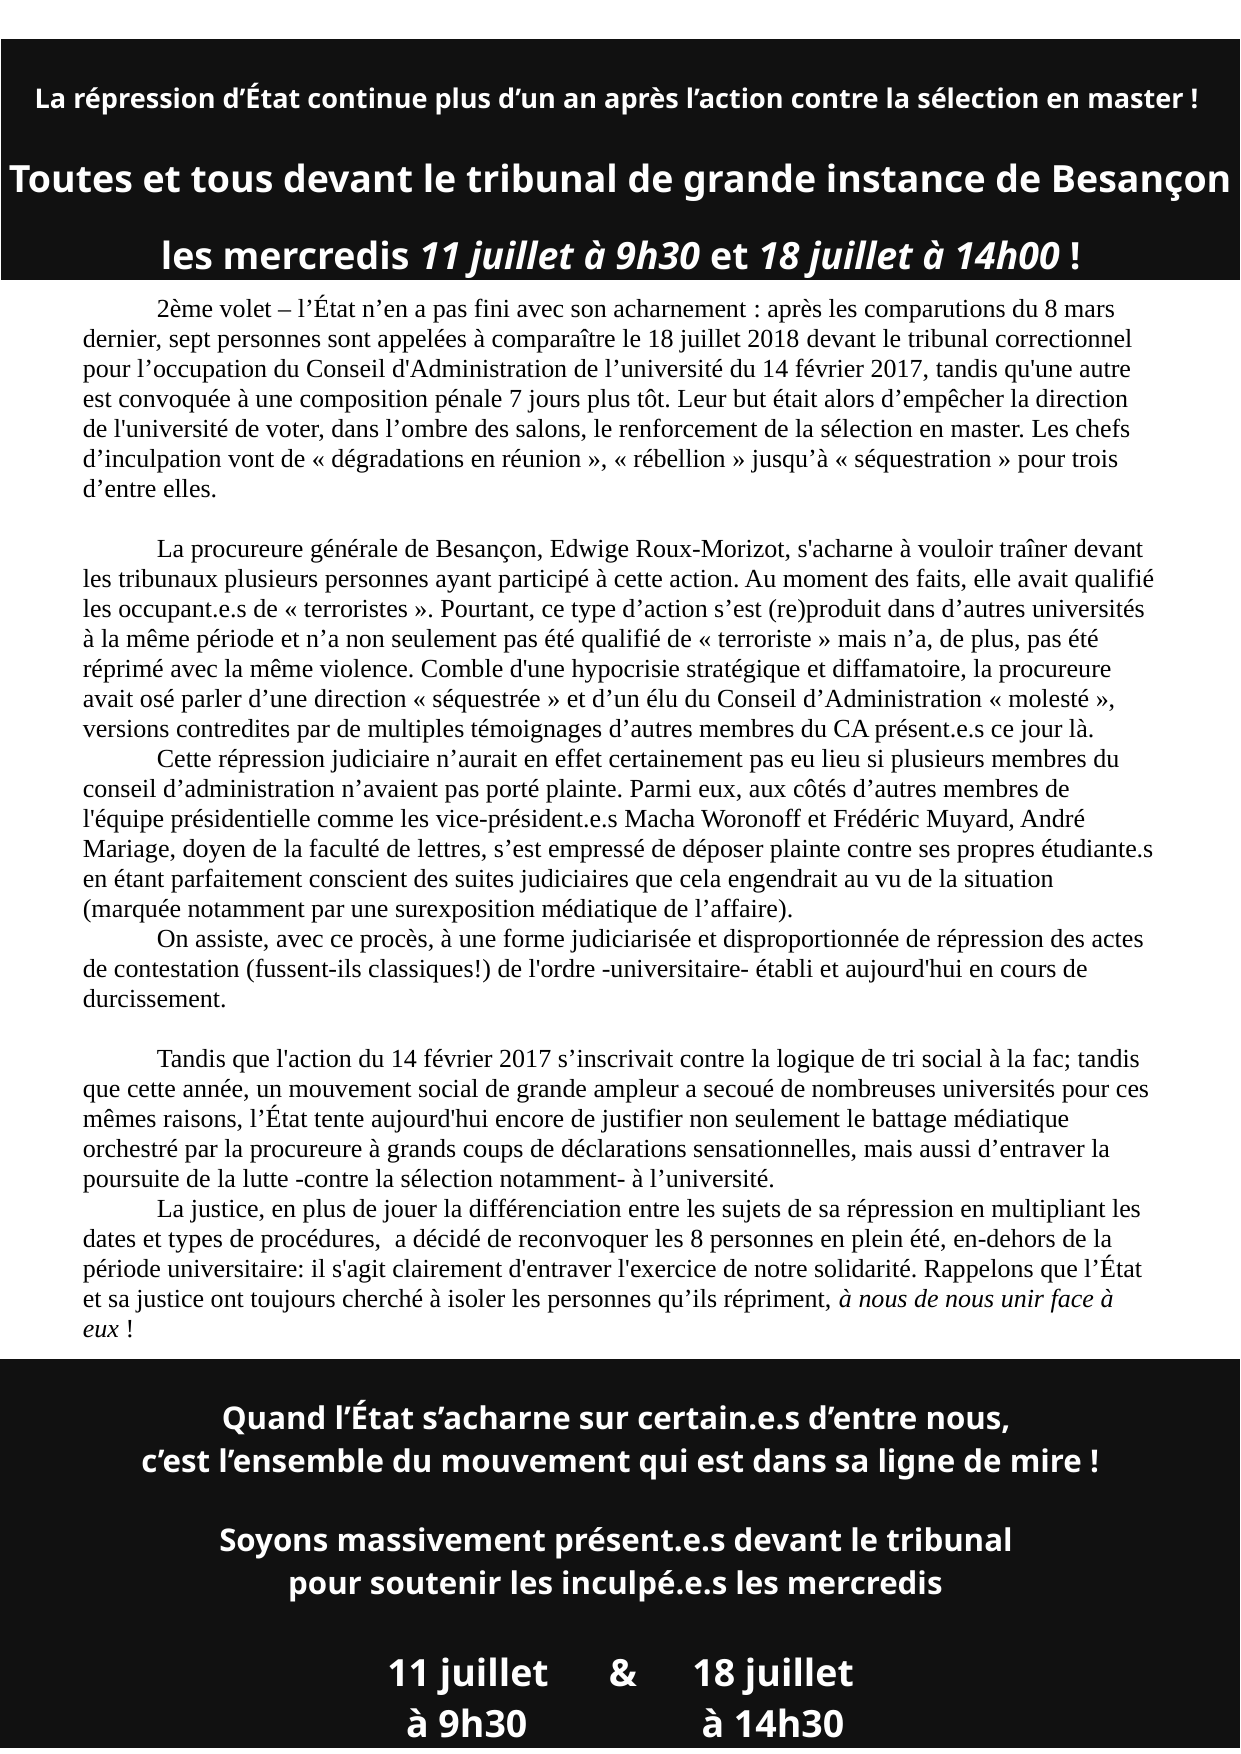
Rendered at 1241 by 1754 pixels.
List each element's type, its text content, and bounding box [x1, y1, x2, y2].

text 11 juillet & 18 juillet [0, 1646, 1240, 1697]
text Toutes et tous devant le tribunal de grande instance de Besançon [1, 153, 1240, 204]
text Quand l’État s’acharne sur certain.e.s d’entre nous, c’est l’ensemble du mouvement qui est dans sa ligne de mire ! [0, 1396, 1240, 1481]
text à 9h30 à 14h30 [0, 1697, 1240, 1748]
text 2ème volet – l’État n’en a pas fini avec son acharnement : après les comparutions du 8 mars dernier, sept personnes sont appelées à comparaître le 18 juillet 2018 devant le tribunal correctionnel pour l’occupation du Conseil d'Administration de l’université du 14 février 2017, tandis qu'une autre est convoquée à une composition pénale 7 jours plus tôt. Leur but était alors d’empêcher la direction de l'université de voter, dans l’ombre des salons, le renforcement de la sélection en master. Les chefs d’inculpation vont de « dégradations en réunion », « rébellion » jusqu’à « séquestration » pour trois d’entre elles. [83, 280, 1157, 503]
text Soyons massivement présent.e.s devant le tribunal pour soutenir les inculpé.e.s les mercredis [0, 1518, 1240, 1603]
text La justice, en plus de jouer la différenciation entre les sujets de sa répression en multipliant les dates et types de procédures, a décidé de reconvoquer les 8 personnes en plein été, en-dehors de la période universitaire: il s'agit clairement d'entraver l'exercice de notre solidarité. Rappelons que l’État et sa justice ont toujours cherché à isoler les personnes qu’ils répriment, à nous de nous unir face à eux ! [83, 1193, 1157, 1343]
text La procureure générale de Besançon, Edwige Roux-Morizot, s'acharne à vouloir traîner devant les tribunaux plusieurs personnes ayant participé à cette action. Au moment des faits, elle avait qualifié les occupant.e.s de « terroristes ». Pourtant, ce type d’action s’est (re)produit dans d’autres universités à la même période et n’a non seulement pas été qualifié de « terroriste » mais n’a, de plus, pas été réprimé avec la même violence. Comble d'une hypocrisie stratégique et diffamatoire, la procureure avait osé parler d’une direction « séquestrée » et d’un élu du Conseil d’Administration « molesté », versions contredites par de multiples témoignages d’autres membres du CA présent.e.s ce jour là. Cette répression judiciaire n’aurait en effet certainement pas eu lieu si plusieurs membres du conseil d’administration n’avaient pas porté plainte. Parmi eux, aux côtés d’autres membres de l'équipe présidentielle comme les vice-président.e.s Macha Woronoff et Frédéric Muyard, André Mariage, doyen de la faculté de lettres, s’est empressé de déposer plainte contre ses propres étudiante.s en étant parfaitement conscient des suites judiciaires que cela engendrait au vu de la situation (marquée notamment par une surexposition médiatique de l’affaire). On assiste, avec ce procès, à une forme judiciarisée et disproportionnée de répression des actes de contestation (fussent-ils classiques!) de l'ordre -universitaire- établi et aujourd'hui en cours de durcissement. [83, 533, 1157, 1043]
text Tandis que l'action du 14 février 2017 s’inscrivait contre la logique de tri social à la fac; tandis que cette année, un mouvement social de grande ampleur a secoué de nombreuses universités pour ces mêmes raisons, l’État tente aujourd'hui encore de justifier non seulement le battage médiatique orchestré par la procureure à grands coups de déclarations sensationnelles, mais aussi d’entraver la poursuite de la lutte -contre la sélection notamment- à l’université. [83, 1043, 1157, 1193]
text les mercredis 11 juillet à 9h30 et 18 juillet à 14h00 ! [1, 229, 1240, 280]
text La répression d’État continue plus d’un an après l’action contre la sélection en master ! [1, 79, 1240, 153]
